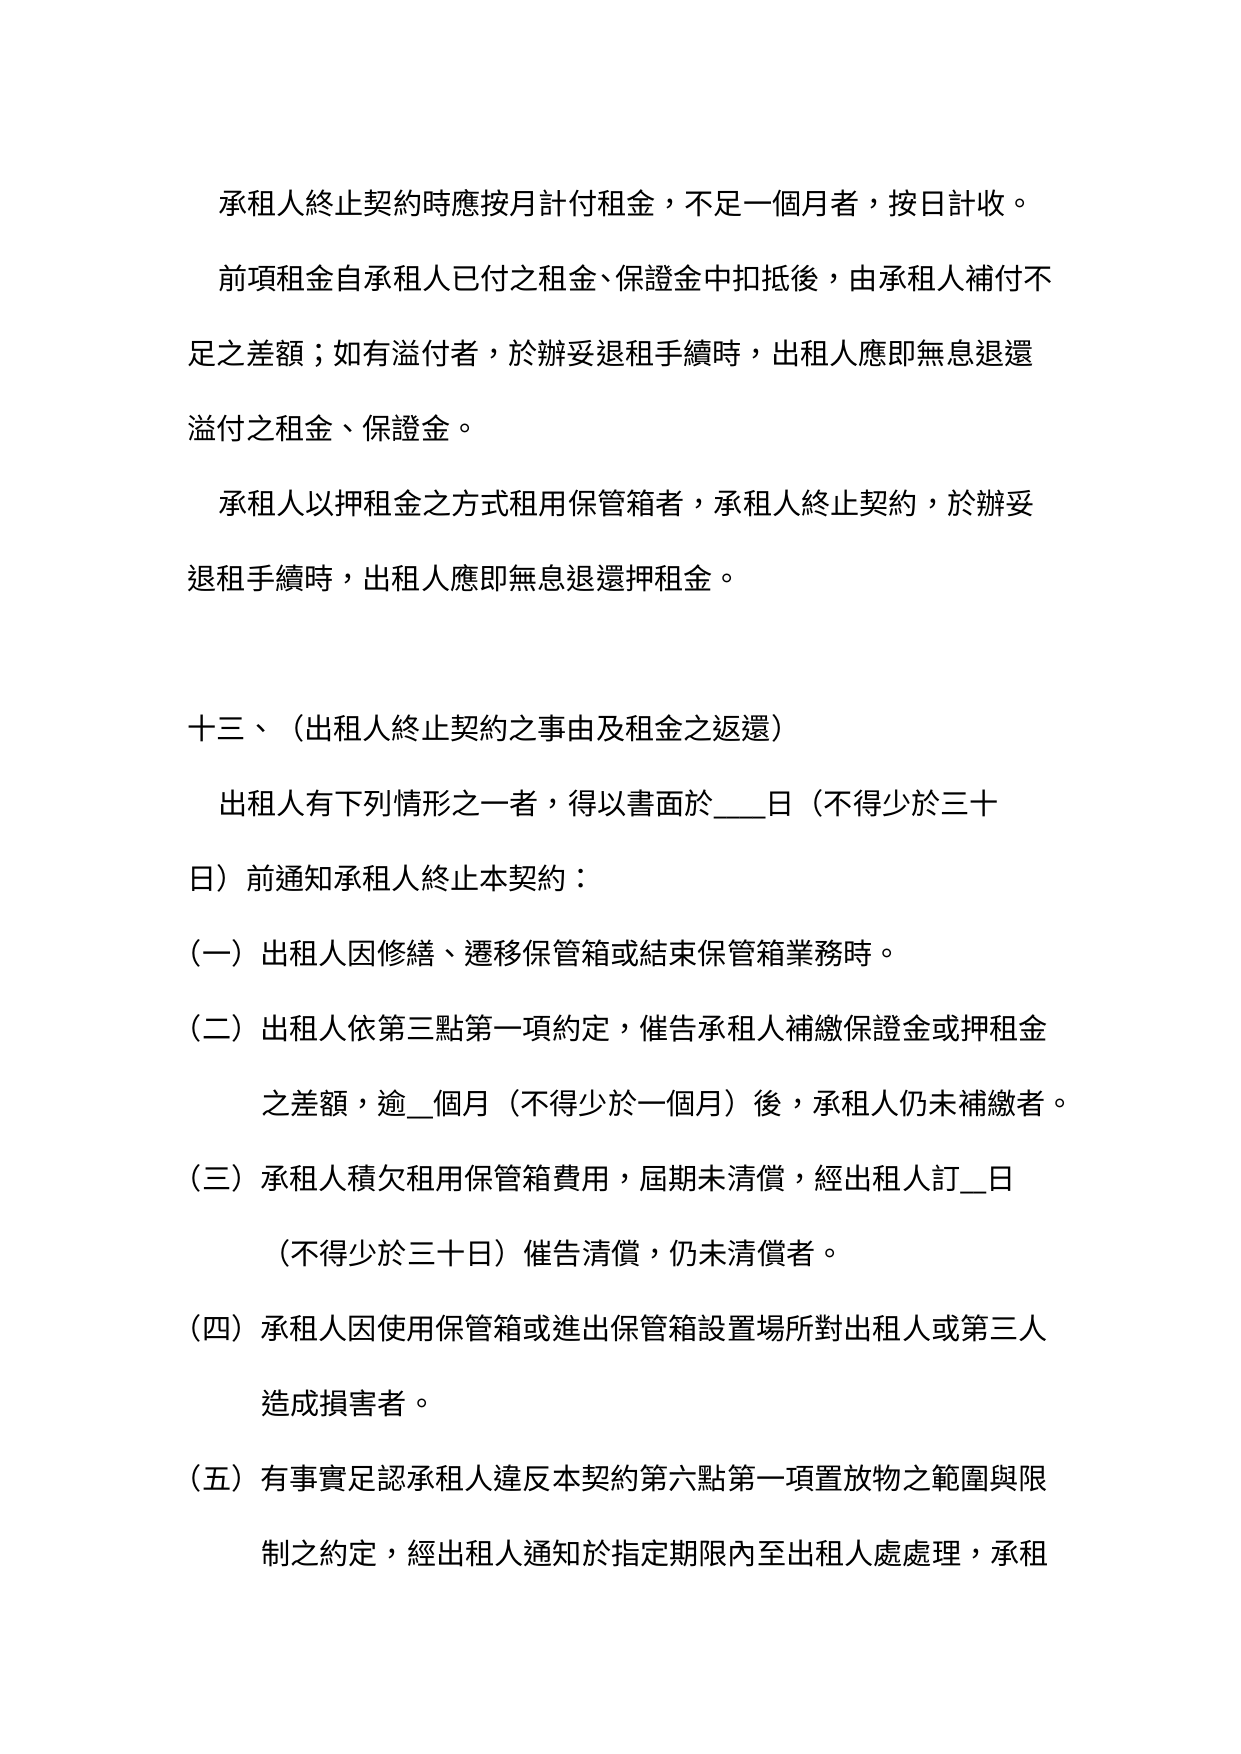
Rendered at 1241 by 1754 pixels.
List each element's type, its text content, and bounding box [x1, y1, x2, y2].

text 前項租金自承租人已付之租金、保證金中扣抵後，由承租人補付不足之差額；如有溢付者，於辦妥退租手續時，出租人應即無息退還溢付之租金、保證金。 [187, 239, 1053, 464]
text （五）有事實足認承租人違反本契約第六點第一項置放物之範圍與限制之約定，經出租人通知於指定期限內至出租人處處理，承租 [173, 1439, 1053, 1589]
text 出租人有下列情形之一者，得以書面於____日（不得少於三十日）前通知承租人終止本契約： [187, 764, 1053, 914]
text 十三、（出租人終止契約之事由及租金之返還） [187, 689, 1053, 764]
text 承租人終止契約時應按月計付租金，不足一個月者，按日計收。 [187, 164, 1053, 239]
text （三）承租人積欠租用保管箱費用，屆期未清償，經出租人訂__日（不得少於三十日）催告清償，仍未清償者。 [173, 1139, 1053, 1289]
text 承租人以押租金之方式租用保管箱者，承租人終止契約，於辦妥退租手續時，出租人應即無息退還押租金。 [187, 464, 1053, 614]
text （四）承租人因使用保管箱或進出保管箱設置場所對出租人或第三人造成損害者。 [173, 1289, 1053, 1439]
text （一）出租人因修繕、遷移保管箱或結束保管箱業務時。 [173, 914, 1053, 989]
text （二）出租人依第三點第一項約定，催告承租人補繳保證金或押租金之差額，逾__個月（不得少於一個月）後，承租人仍未補繳者。 [173, 989, 1053, 1139]
